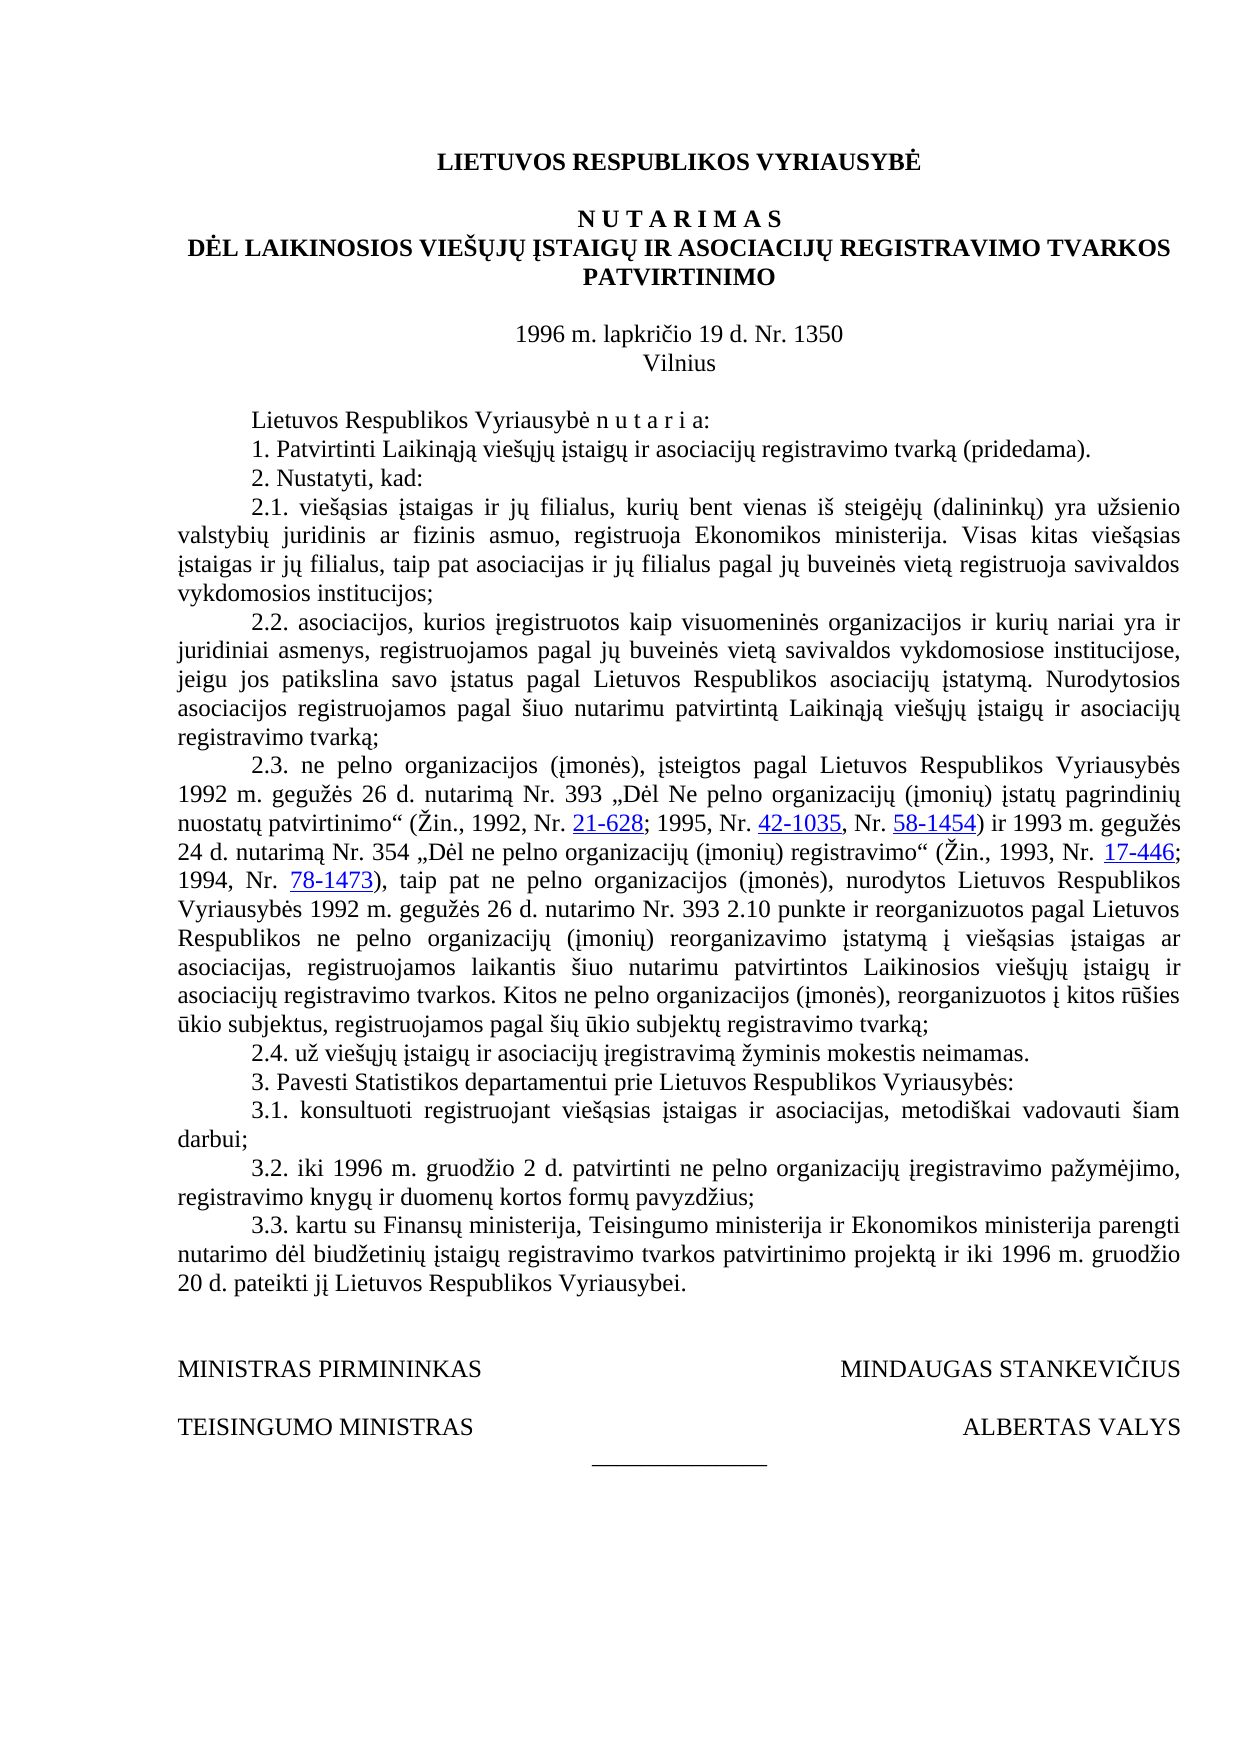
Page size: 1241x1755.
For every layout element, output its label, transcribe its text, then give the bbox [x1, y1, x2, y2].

text ______________ [177, 1441, 1181, 1469]
text Teisingumo ministras Albertas Valys [177, 1412, 1181, 1441]
text 3.1. konsultuoti registruojant viešąsias įstaigas ir asociacijas, metodiškai vadovauti šiam darbui; [177, 1096, 1181, 1153]
text 2.3. ne pelno organizacijos (įmonės), įsteigtos pagal Lietuvos Respublikos Vyriausybės 1992 m. gegužės 26 d. nutarimą Nr. 393 „Dėl Ne pelno organizacijų (įmonių) įstatų pagrindinių nuostatų patvirtinimo“ (Žin., 1992, Nr. 21-628; 1995, Nr. 42-1035, Nr. 58-1454) ir 1993 m. gegužės 24 d. nutarimą Nr. 354 „Dėl ne pelno organizacijų (įmonių) registravimo“ (Žin., 1993, Nr. 17-446; 1994, Nr. 78-1473), taip pat ne pelno organizacijos (įmonės), nurodytos Lietuvos Respublikos Vyriausybės 1992 m. gegužės 26 d. nutarimo Nr. 393 2.10 punkte ir reorganizuotos pagal Lietuvos Respublikos ne pelno organizacijų (įmonių) reorganizavimo įstatymą į viešąsias įstaigas ar asociacijas, registruojamos laikantis šiuo nutarimu patvirtintos Laikinosios viešųjų įstaigų ir asociacijų registravimo tvarkos. Kitos ne pelno organizacijos (įmonės), reorganizuotos į kitos rūšies ūkio subjektus, registruojamos pagal šių ūkio subjektų registravimo tvarką; [177, 751, 1181, 1038]
text 1. Patvirtinti Laikinąją viešųjų įstaigų ir asociacijų registravimo tvarką (pridedama). [177, 434, 1181, 463]
text 1996 m. lapkričio 19 d. Nr. 1350 [177, 319, 1181, 348]
text 3.2. iki 1996 m. gruodžio 2 d. patvirtinti ne pelno organizacijų įregistravimo pažymėjimo, registravimo knygų ir duomenų kortos formų pavyzdžius; [177, 1153, 1181, 1211]
text 3. Pavesti Statistikos departamentui prie Lietuvos Respublikos Vyriausybės: [177, 1067, 1181, 1096]
text 2. Nustatyti, kad: [177, 463, 1181, 492]
text LIETUVOS RESPUBLIKOS VYRIAUSYBĖ [177, 147, 1181, 176]
text 2.4. už viešųjų įstaigų ir asociacijų įregistravimą žyminis mokestis neimamas. [177, 1038, 1181, 1067]
text Vilnius [177, 348, 1181, 377]
text N U T A R I M A S [177, 204, 1181, 233]
text 3.3. kartu su Finansų ministerija, Teisingumo ministerija ir Ekonomikos ministerija parengti nutarimo dėl biudžetinių įstaigų registravimo tvarkos patvirtinimo projektą ir iki 1996 m. gruodžio 20 d. pateikti jį Lietuvos Respublikos Vyriausybei. [177, 1211, 1181, 1297]
text 2.2. asociacijos, kurios įregistruotos kaip visuomeninės organizacijos ir kurių nariai yra ir juridiniai asmenys, registruojamos pagal jų buveinės vietą savivaldos vykdomosiose institucijose, jeigu jos patikslina savo įstatus pagal Lietuvos Respublikos asociacijų įstatymą. Nurodytosios asociacijos registruojamos pagal šiuo nutarimu patvirtintą Laikinąją viešųjų įstaigų ir asociacijų registravimo tvarką; [177, 607, 1181, 751]
text 2.1. viešąsias įstaigas ir jų filialus, kurių bent vienas iš steigėjų (dalininkų) yra užsienio valstybių juridinis ar fizinis asmuo, registruoja Ekonomikos ministerija. Visas kitas viešąsias įstaigas ir jų filialus, taip pat asociacijas ir jų filialus pagal jų buveinės vietą registruoja savivaldos vykdomosios institucijos; [177, 492, 1181, 607]
text Ministras Pirmininkas Mindaugas Stankevičius [177, 1354, 1181, 1383]
text DĖL LAIKINOSIOS VIEŠŲJŲ ĮSTAIGŲ IR ASOCIACIJŲ REGISTRAVIMO TVARKOS PATVIRTINIMO [177, 233, 1181, 291]
text Lietuvos Respublikos Vyriausybė nutaria: [177, 406, 1181, 434]
